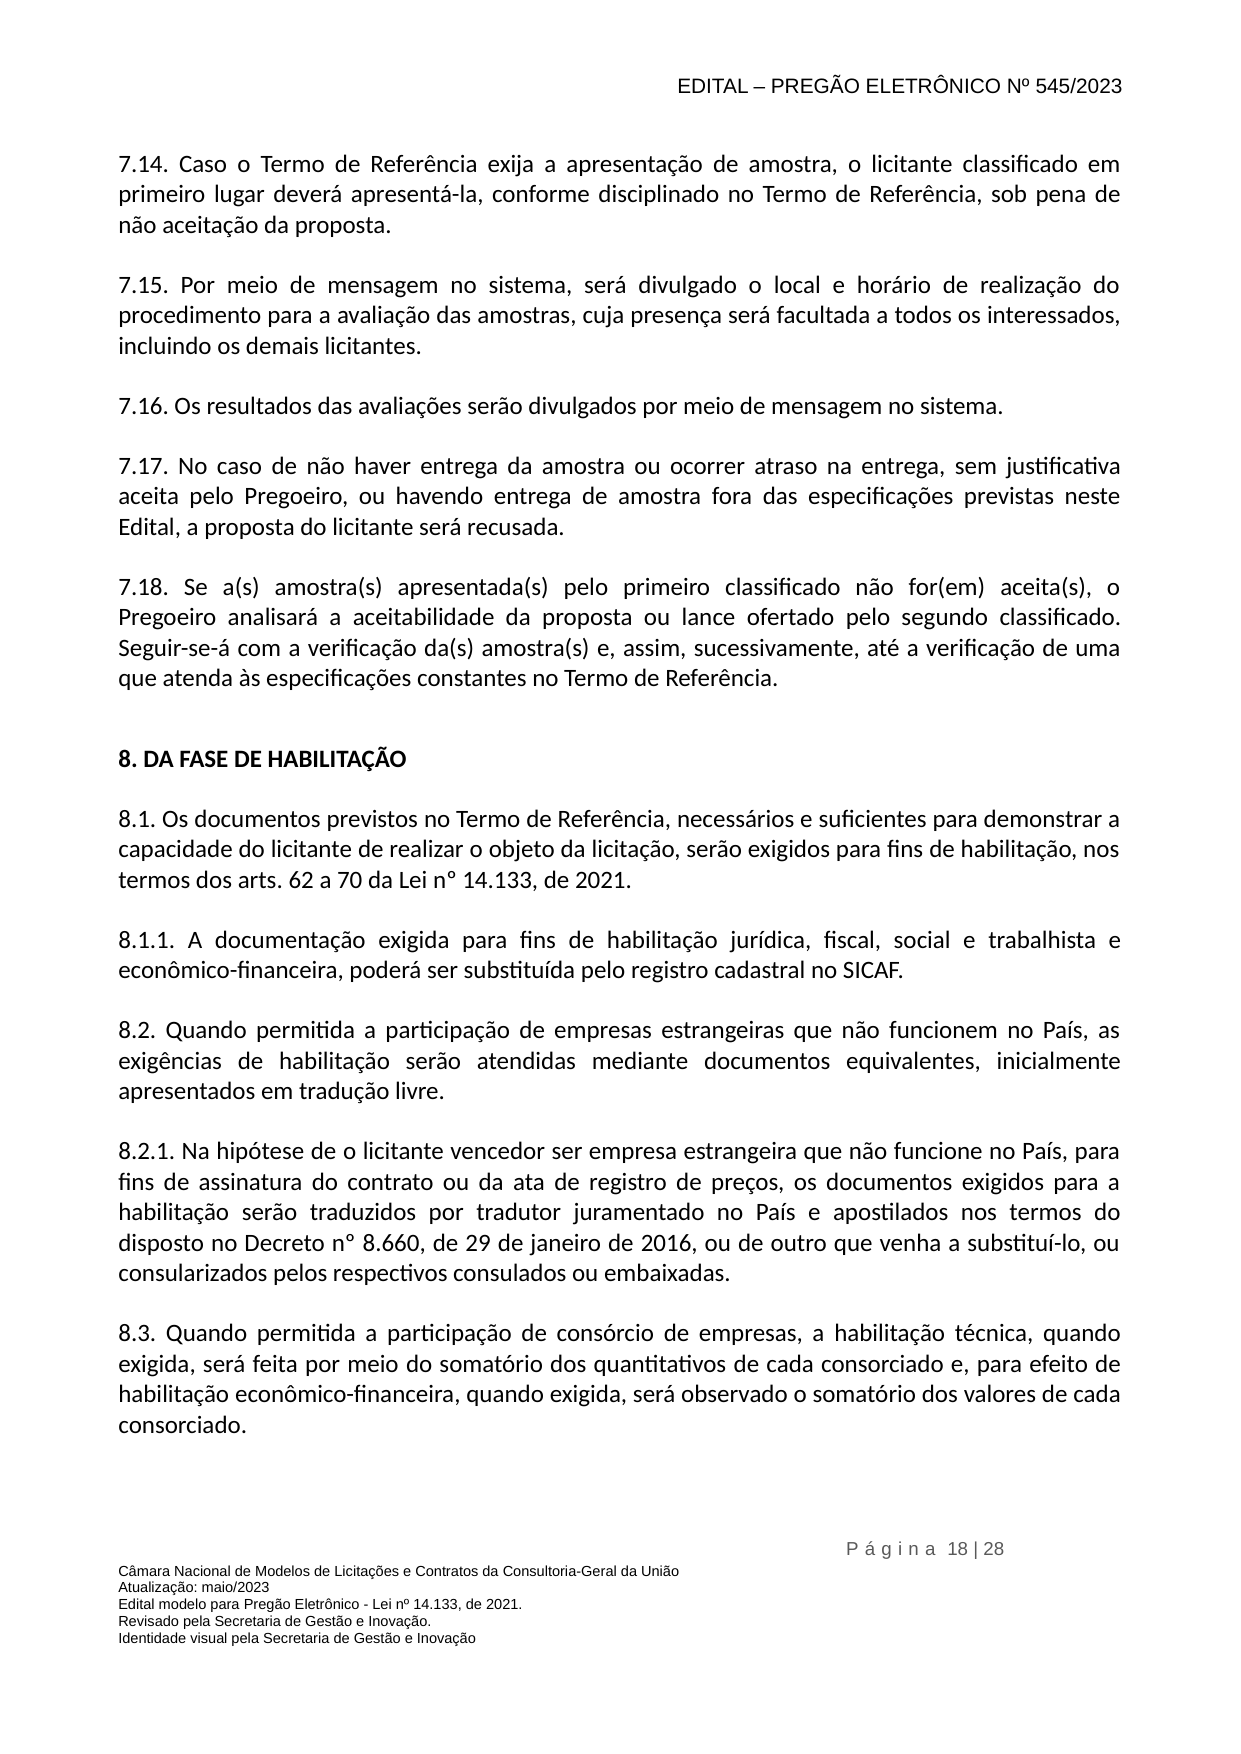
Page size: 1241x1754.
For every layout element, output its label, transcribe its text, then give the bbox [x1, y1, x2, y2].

text 7.17. No caso de não haver entrega da amostra ou ocorrer atraso na entrega, sem justificativa aceita pelo Pregoeiro, ou havendo entrega de amostra fora das especificações previstas neste Edital, a proposta do licitante será recusada. [118, 450, 1122, 541]
subtitle 8. DA FASE DE HABILITAÇÃO [118, 743, 1122, 773]
text 8.1. Os documentos previstos no Termo de Referência, necessários e suficientes para demonstrar a capacidade do licitante de realizar o objeto da licitação, serão exigidos para fins de habilitação, nos termos dos arts. 62 a 70 da Lei nº 14.133, de 2021. [118, 803, 1122, 894]
text 8.2.1. Na hipótese de o licitante vencedor ser empresa estrangeira que não funcione no País, para ﬁns de assinatura do contrato ou da ata de registro de preços, os documentos exigidos para a habilitação serão traduzidos por tradutor juramentado no País e apostilados nos termos do disposto no Decreto nº 8.660, de 29 de janeiro de 2016, ou de outro que venha a substituí-lo, ou consularizados pelos respectivos consulados ou embaixadas. [118, 1136, 1122, 1288]
text 8.1.1. A documentação exigida para fins de habilitação jurídica, fiscal, social e trabalhista e econômico-ﬁnanceira, poderá ser substituída pelo registro cadastral no SICAF. [118, 924, 1122, 985]
text 8.3. Quando permitida a participação de consórcio de empresas, a habilitação técnica, quando exigida, será feita por meio do somatório dos quantitativos de cada consorciado e, para efeito de habilitação econômico-financeira, quando exigida, será observado o somatório dos valores de cada consorciado. [118, 1318, 1122, 1440]
text 7.16. Os resultados das avaliações serão divulgados por meio de mensagem no sistema. [118, 390, 1122, 420]
text 8.2. Quando permitida a participação de empresas estrangeiras que não funcionem no País, as exigências de habilitação serão atendidas mediante documentos equivalentes, inicialmente apresentados em tradução livre. [118, 1014, 1122, 1106]
text 7.18. Se a(s) amostra(s) apresentada(s) pelo primeiro classificado não for(em) aceita(s), o Pregoeiro analisará a aceitabilidade da proposta ou lance ofertado pelo segundo classificado. Seguir-se-á com a verificação da(s) amostra(s) e, assim, sucessivamente, até a verificação de uma que atenda às especificações constantes no Termo de Referência. [118, 571, 1122, 693]
text 7.15. Por meio de mensagem no sistema, será divulgado o local e horário de realização do procedimento para a avaliação das amostras, cuja presença será facultada a todos os interessados, incluindo os demais licitantes. [118, 269, 1122, 360]
text 7.14. Caso o Termo de Referência exija a apresentação de amostra, o licitante classificado em primeiro lugar deverá apresentá-la, conforme disciplinado no Termo de Referência, sob pena de não aceitação da proposta. [118, 148, 1122, 239]
